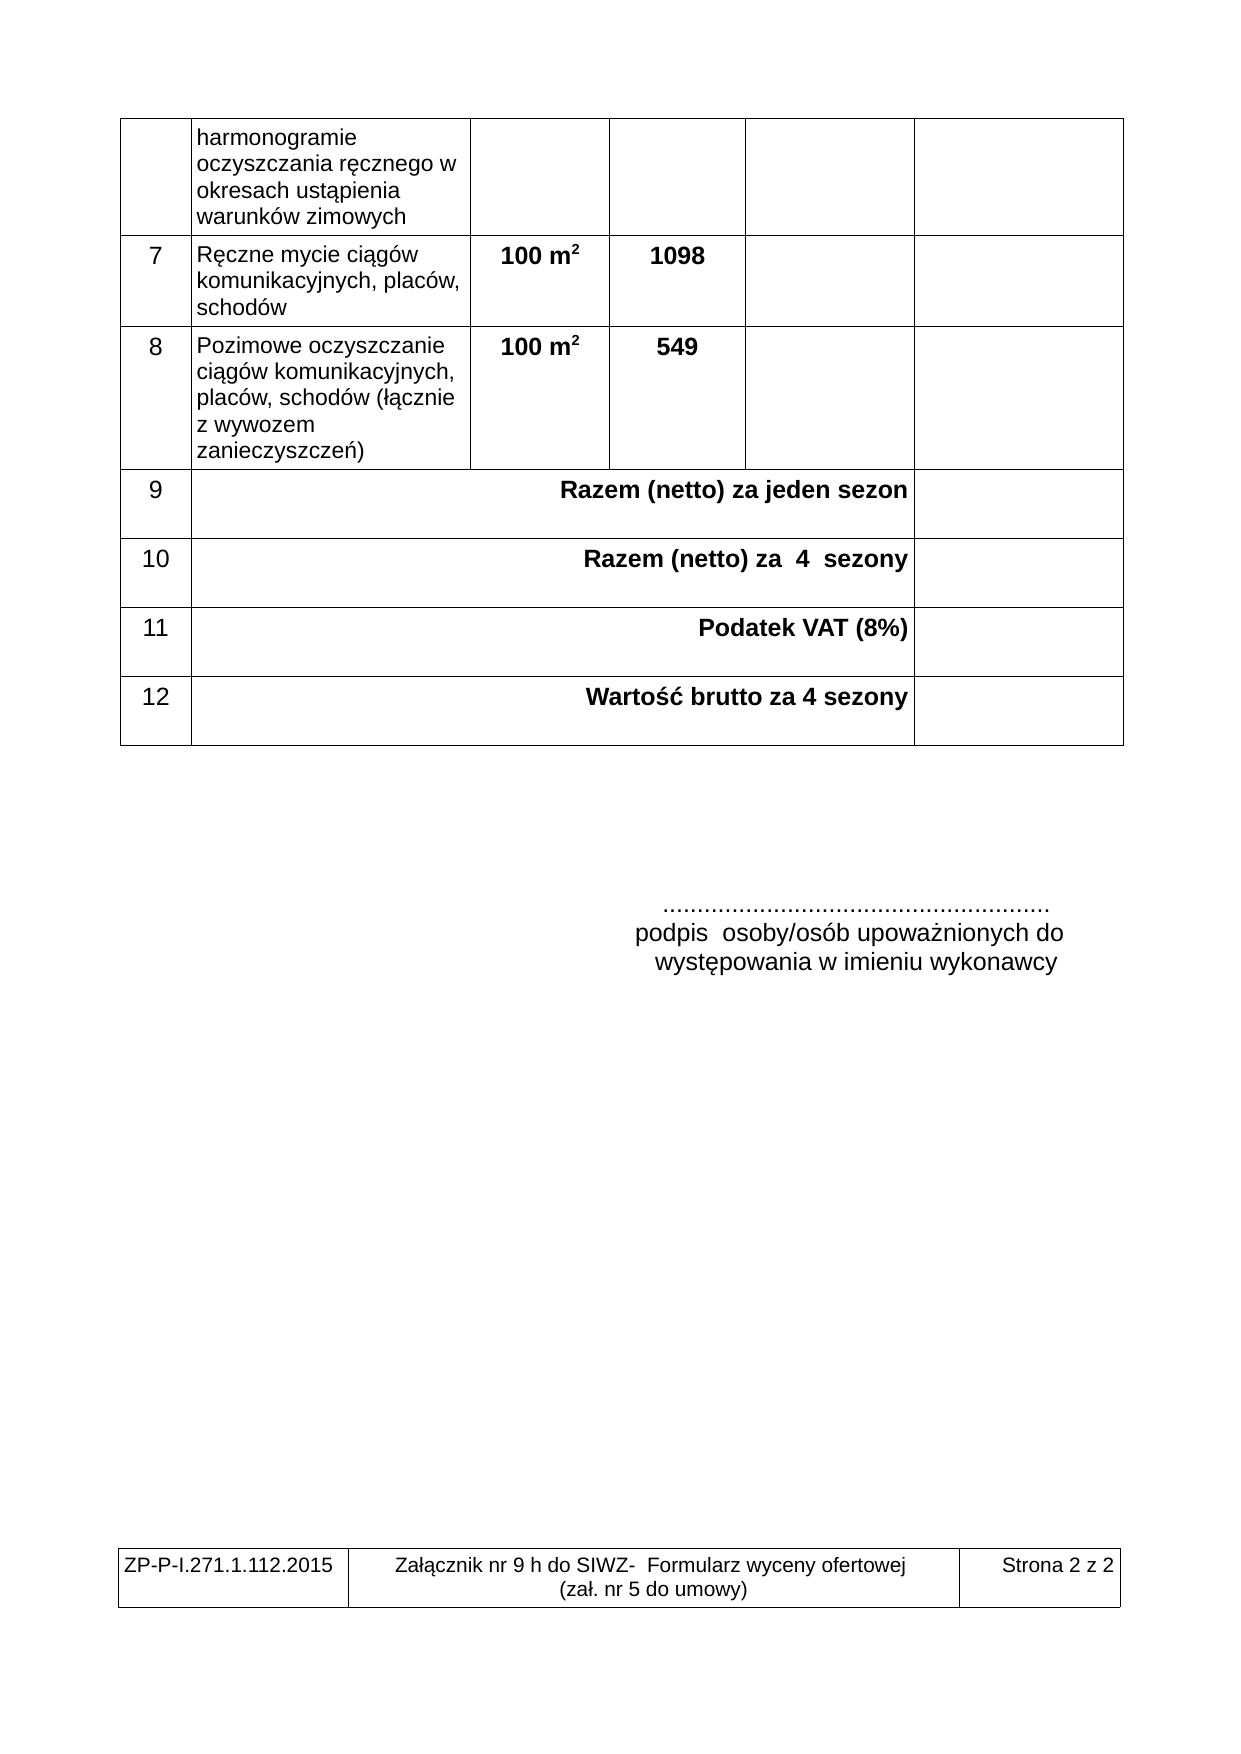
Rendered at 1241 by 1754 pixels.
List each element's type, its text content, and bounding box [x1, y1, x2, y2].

table_cell 7 [121, 236, 191, 326]
text występowania w imieniu wykonawcy [591, 947, 1122, 975]
table_cell Podatek VAT (8%) [192, 608, 914, 676]
text ........................................................ [591, 889, 1122, 918]
table_cell 100 m2 [471, 236, 609, 326]
table_cell Razem (netto) za jeden sezon [192, 470, 914, 538]
table_cell [746, 327, 914, 469]
table_cell [746, 119, 914, 235]
table_cell Wartość brutto za 4 sezony [192, 677, 914, 745]
table_cell 10 [121, 539, 191, 607]
table_cell 12 [121, 677, 191, 745]
table_cell 8 [121, 327, 191, 469]
table_cell Razem (netto) za 4 sezony [192, 539, 914, 607]
table_cell 9 [121, 470, 191, 538]
table_cell Ręczne mycie ciągów komunikacyjnych, placów, schodów [192, 236, 470, 326]
table_cell 100 m2 [471, 327, 609, 469]
table_cell [471, 119, 609, 235]
table_cell 1098 [610, 236, 745, 326]
table_cell [915, 119, 1123, 235]
text podpis osoby/osób upoważnionych do [591, 918, 1122, 947]
table_cell [915, 608, 1123, 676]
table_cell [915, 236, 1123, 326]
table_cell Pozimowe oczyszczanie ciągów komunikacyjnych, placów, schodów (łącznie z wywozem zanieczyszczeń) [192, 327, 470, 469]
table_cell harmonogramie oczyszczania ręcznego w okresach ustąpienia warunków zimowych [192, 119, 470, 235]
table_cell [915, 327, 1123, 469]
table_cell [915, 539, 1123, 607]
table_cell [746, 236, 914, 326]
table_cell [610, 119, 745, 235]
table_cell [915, 470, 1123, 538]
table_cell [915, 677, 1123, 745]
table_cell 11 [121, 608, 191, 676]
table_cell 549 [610, 327, 745, 469]
table_cell [121, 119, 191, 235]
